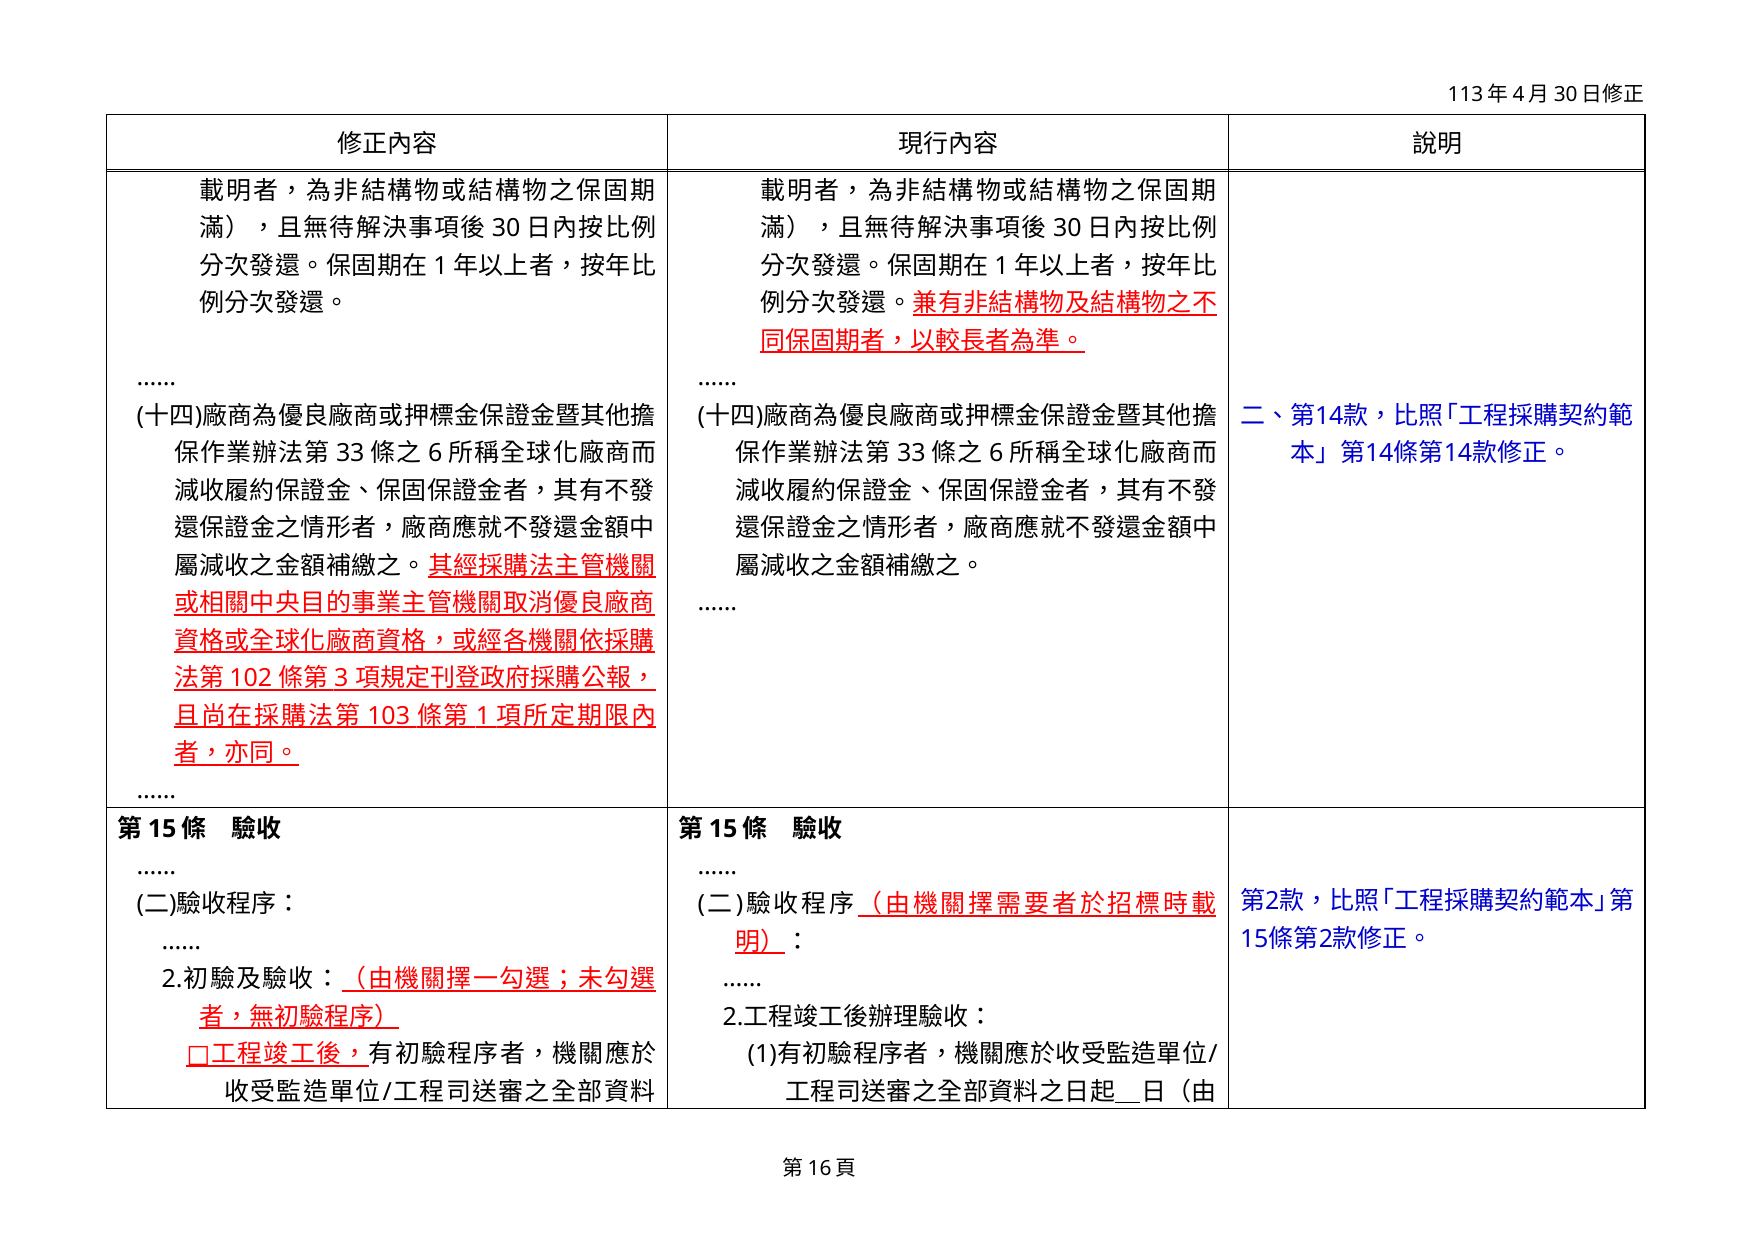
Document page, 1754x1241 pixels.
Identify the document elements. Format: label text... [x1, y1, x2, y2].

table_cell 第15條 驗收 …… (二)驗收程序： …… 2.初驗及驗收：（由機關擇一勾選；未勾選者，無初驗程序） □工程竣工後，有初驗程序者，機關應於收受監造單位/工程司送審之全部資料 [107, 808, 667, 1108]
table_cell 第15條 驗收 …… (二)驗收程序（由機關擇需要者於招標時載明）： …… 2.工程竣工後辦理驗收： (1)有初驗程序者，機關應於收受監造單位/工程司送審之全部資料之日起＿日（由 [668, 808, 1228, 1108]
table_header 說明 [1229, 115, 1644, 169]
table_cell 載明者，為非結構物或結構物之保固期滿），且無待解決事項後30日內按比例分次發還。保固期在1年以上者，按年比例分次發還。兼有非結構物及結構物之不同保固期者，以較長者為準。 …… (十四)廠商為優良廠商或押標金保證金暨其他擔保作業辦法第33條之6所稱全球化廠商而減收履約保證金、保固保證金者，其有不發還保證金之情形者，廠商應就不發還金額中屬減收之金額補繳之。 …… [668, 172, 1228, 807]
table_header 修正內容 [107, 115, 667, 169]
table_cell 載明者，為非結構物或結構物之保固期滿），且無待解決事項後30日內按比例分次發還。保固期在1年以上者，按年比例分次發還。 …… (十四)廠商為優良廠商或押標金保證金暨其他擔保作業辦法第33條之6所稱全球化廠商而減收履約保證金、保固保證金者，其有不發還保證金之情形者，廠商應就不發還金額中屬減收之金額補繳之。其經採購法主管機關或相關中央目的事業主管機關取消優良廠商資格或全球化廠商資格，或經各機關依採購法第102 條第3 項規定刊登政府採購公報，且尚在採購法第103條第1項所定期限內者，亦同。 …… [107, 172, 667, 807]
table_header 現行內容 [668, 115, 1228, 169]
table_cell 第2款，比照「工程採購契約範本」第15條第2款修正。 [1229, 808, 1644, 1108]
table_cell 第1款第6選項，比照「工程採購契約範本」第14條第1款修正。 第14款，比照「工程採購契約範本」第14條第14款修正。 [1229, 172, 1644, 807]
